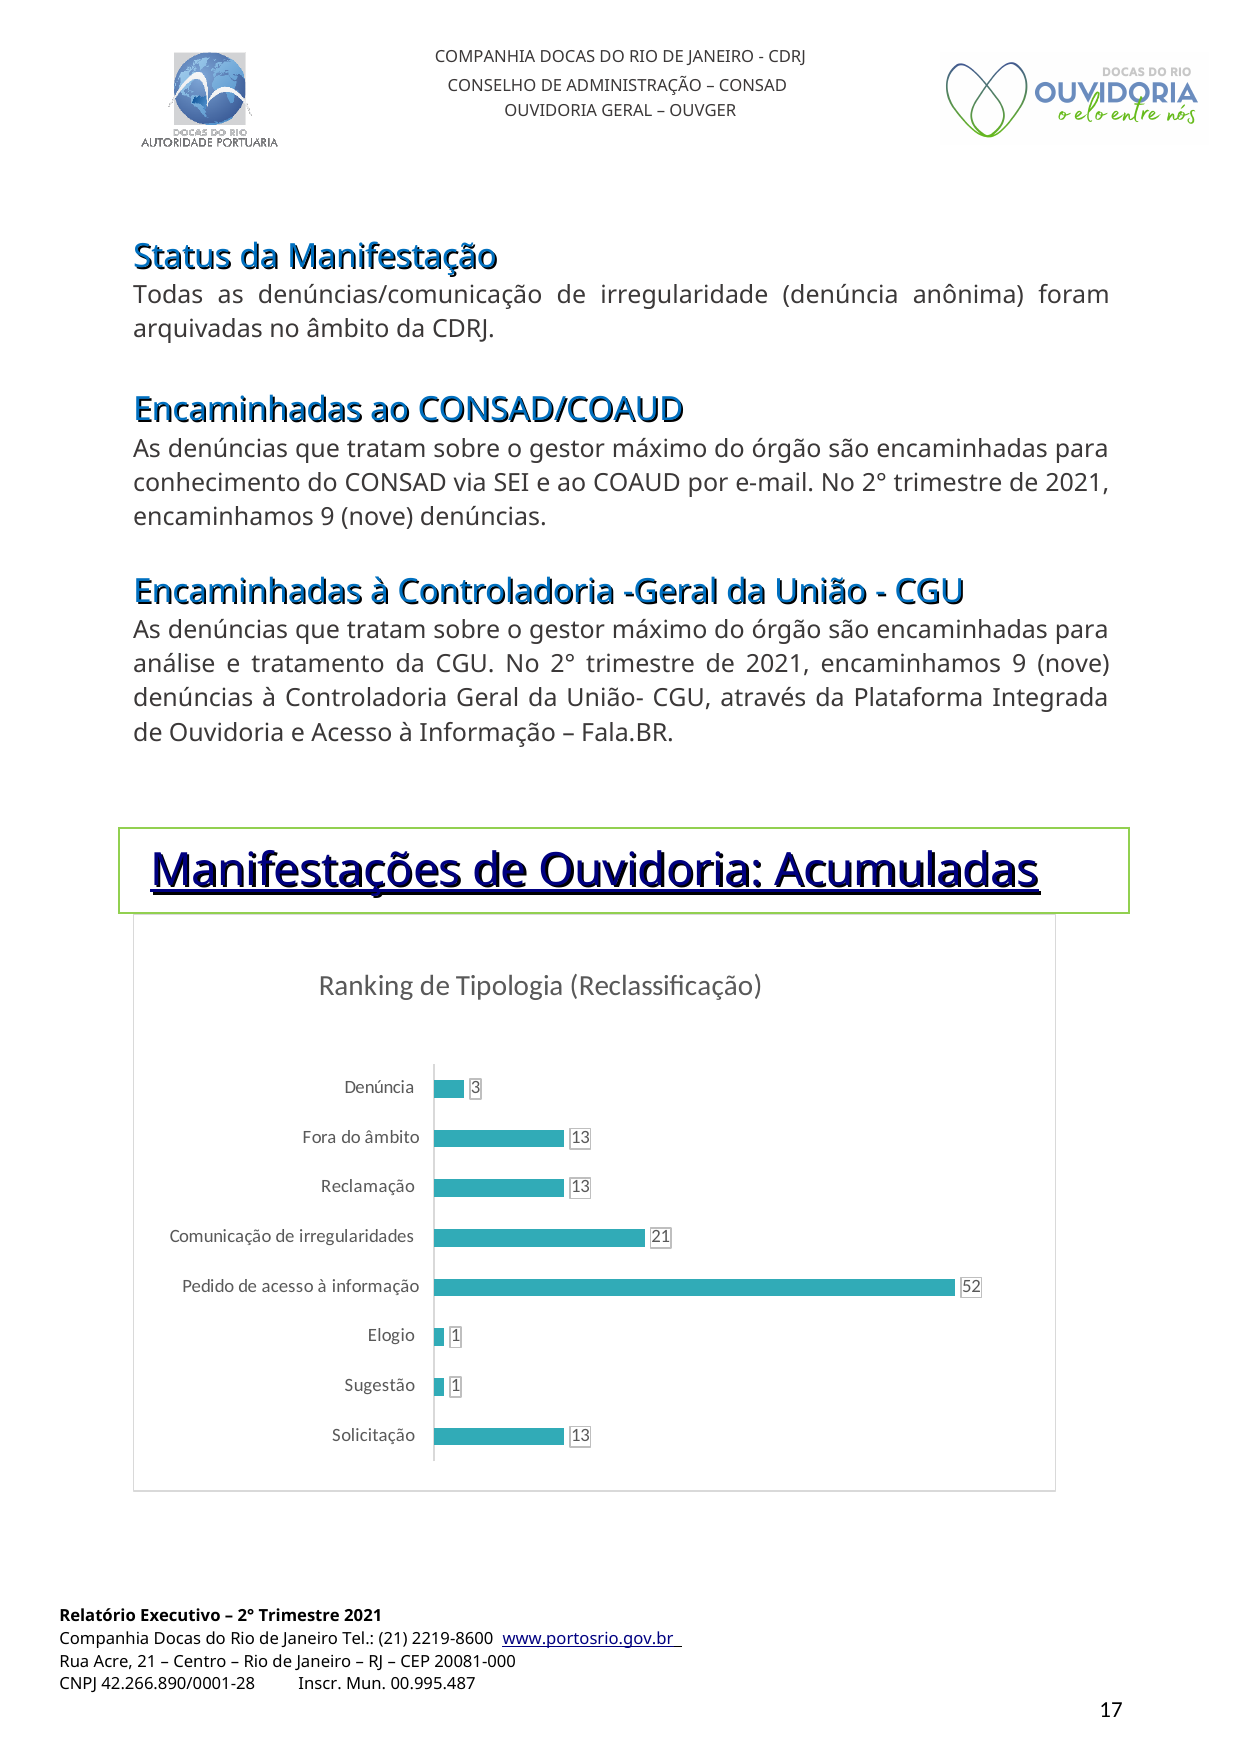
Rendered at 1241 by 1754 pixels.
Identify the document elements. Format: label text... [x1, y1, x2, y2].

subtitle Manifestações de Ouvidoria: Acumuladas [120, 836, 1128, 898]
text Encaminhadas à Controladoria -Geral da União - CGU [133, 567, 1110, 612]
text Encaminhadas ao CONSAD/COAUD [133, 385, 1110, 430]
text As denúncias que tratam sobre o gestor máximo do órgão são encaminhadas para análise e tratamento da CGU. No 2° trimestre de 2021, encaminhamos 9 (nove) denúncias à Controladoria Geral da União- CGU, através da Plataforma Integrada de Ouvidoria e Acesso à Informação – Fala.BR. [133, 612, 1110, 748]
text Status da Manifestação [133, 232, 1110, 277]
text Todas as denúncias/comunicação de irregularidade (denúncia anônima) foram arquivadas no âmbito da CDRJ. [133, 277, 1110, 345]
text As denúncias que tratam sobre o gestor máximo do órgão são encaminhadas para conhecimento do CONSAD via SEI e ao COAUD por e-mail. No 2° trimestre de 2021, encaminhamos 9 (nove) denúncias. [133, 430, 1110, 532]
